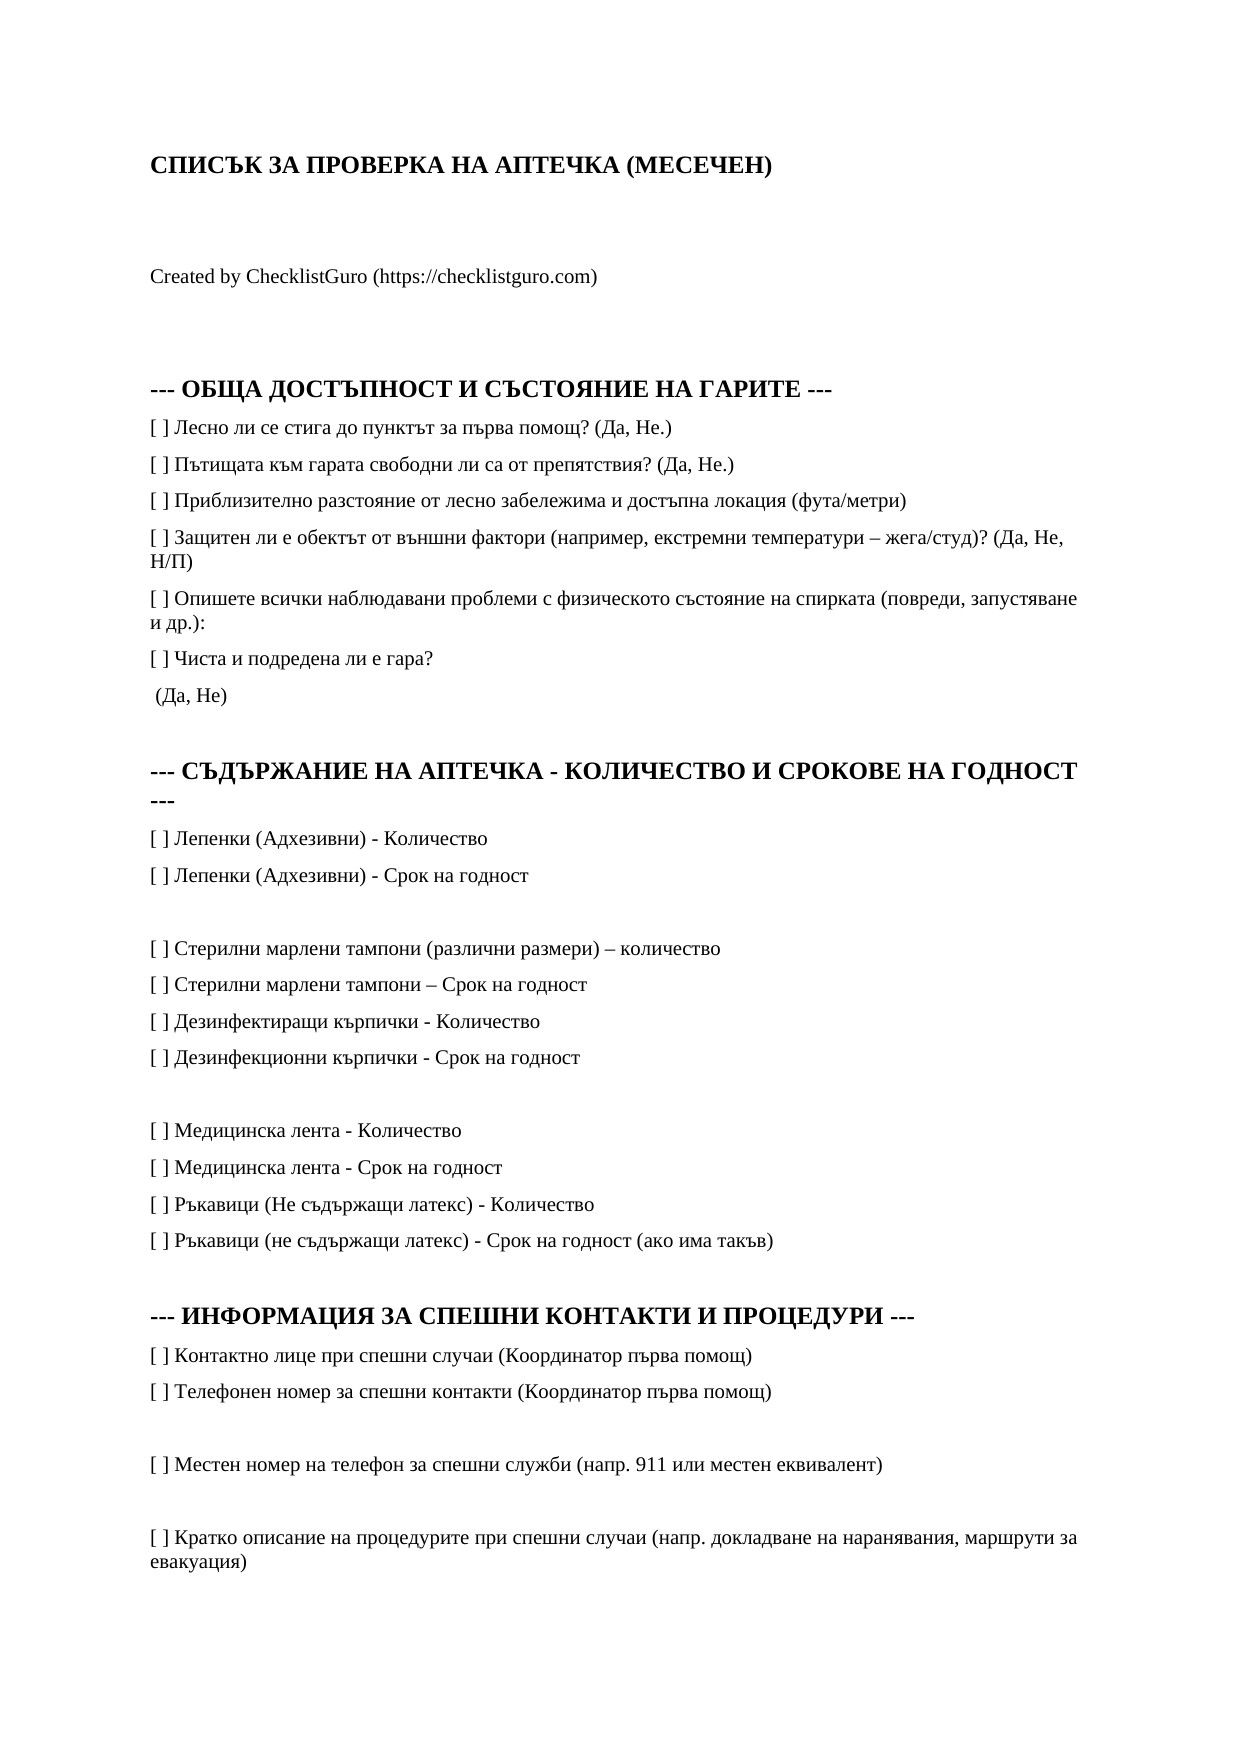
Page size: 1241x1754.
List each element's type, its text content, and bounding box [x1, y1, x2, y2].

text [ ] Кратко описание на процедурите при спешни случаи (напр. докладване на наранявания, маршрути за евакуация) [150, 1525, 1090, 1573]
text [ ] Дезинфектиращи кърпички - Количество [150, 1009, 1090, 1033]
text [ ] Контактно лице при спешни случаи (Координатор първа помощ) [150, 1342, 1090, 1367]
text --- ОБЩА ДОСТЪПНОСТ И СЪСТОЯНИЕ НА ГАРИТЕ --- [150, 374, 1090, 403]
text [ ] Лесно ли се стига до пунктът за първа помощ? (Да, Не.) [150, 415, 1090, 439]
text [ ] Дезинфекционни кърпички - Срок на годност [150, 1045, 1090, 1069]
text [ ] Чиста и подредена ли е гара? [150, 646, 1090, 670]
text [ ] Медицинска лента - Количество [150, 1118, 1090, 1142]
text [ ] Медицинска лента - Срок на годност [150, 1155, 1090, 1179]
text [ ] Стерилни марлени тампони – Срок на годност [150, 972, 1090, 996]
text [ ] Телефонен номер за спешни контакти (Координатор първа помощ) [150, 1379, 1090, 1403]
text [ ] Ръкавици (Не съдържащи латекс) - Количество [150, 1192, 1090, 1216]
text --- ИНФОРМАЦИЯ ЗА СПЕШНИ КОНТАКТИ И ПРОЦЕДУРИ --- [150, 1301, 1090, 1330]
text Created by ChecklistGuro (https://checklistguro.com) [150, 264, 1090, 288]
text [ ] Защитен ли е обектът от външни фактори (например, екстремни температури – жега/студ)? (Да, Не, Н/П) [150, 525, 1090, 573]
text [ ] Ръкавици (не съдържащи латекс) - Срок на годност (ако има такъв) [150, 1228, 1090, 1252]
text --- СЪДЪРЖАНИЕ НА АПТЕЧКА - КОЛИЧЕСТВО И СРОКОВЕ НА ГОДНОСТ --- [150, 756, 1090, 813]
text [ ] Приблизително разстояние от лесно забележима и достъпна локация (фута/метри) [150, 488, 1090, 512]
text [ ] Опишете всички наблюдавани проблеми с физическото състояние на спирката (повреди, запустяване и др.): [150, 586, 1090, 634]
text [ ] Лепенки (Адхезивни) - Срок на годност [150, 862, 1090, 887]
text [ ] Стерилни марлени тампони (различни размери) – количество [150, 936, 1090, 960]
text [ ] Пътищата към гарата свободни ли са от препятствия? (Да, Не.) [150, 452, 1090, 476]
text СПИСЪК ЗА ПРОВЕРКА НА АПТЕЧКА (МЕСЕЧЕН) [150, 150, 1090, 179]
text (Да, Не) [150, 683, 1090, 707]
text [ ] Местен номер на телефон за спешни служби (напр. 911 или местен еквивалент) [150, 1452, 1090, 1476]
text [ ] Лепенки (Адхезивни) - Количество [150, 826, 1090, 850]
